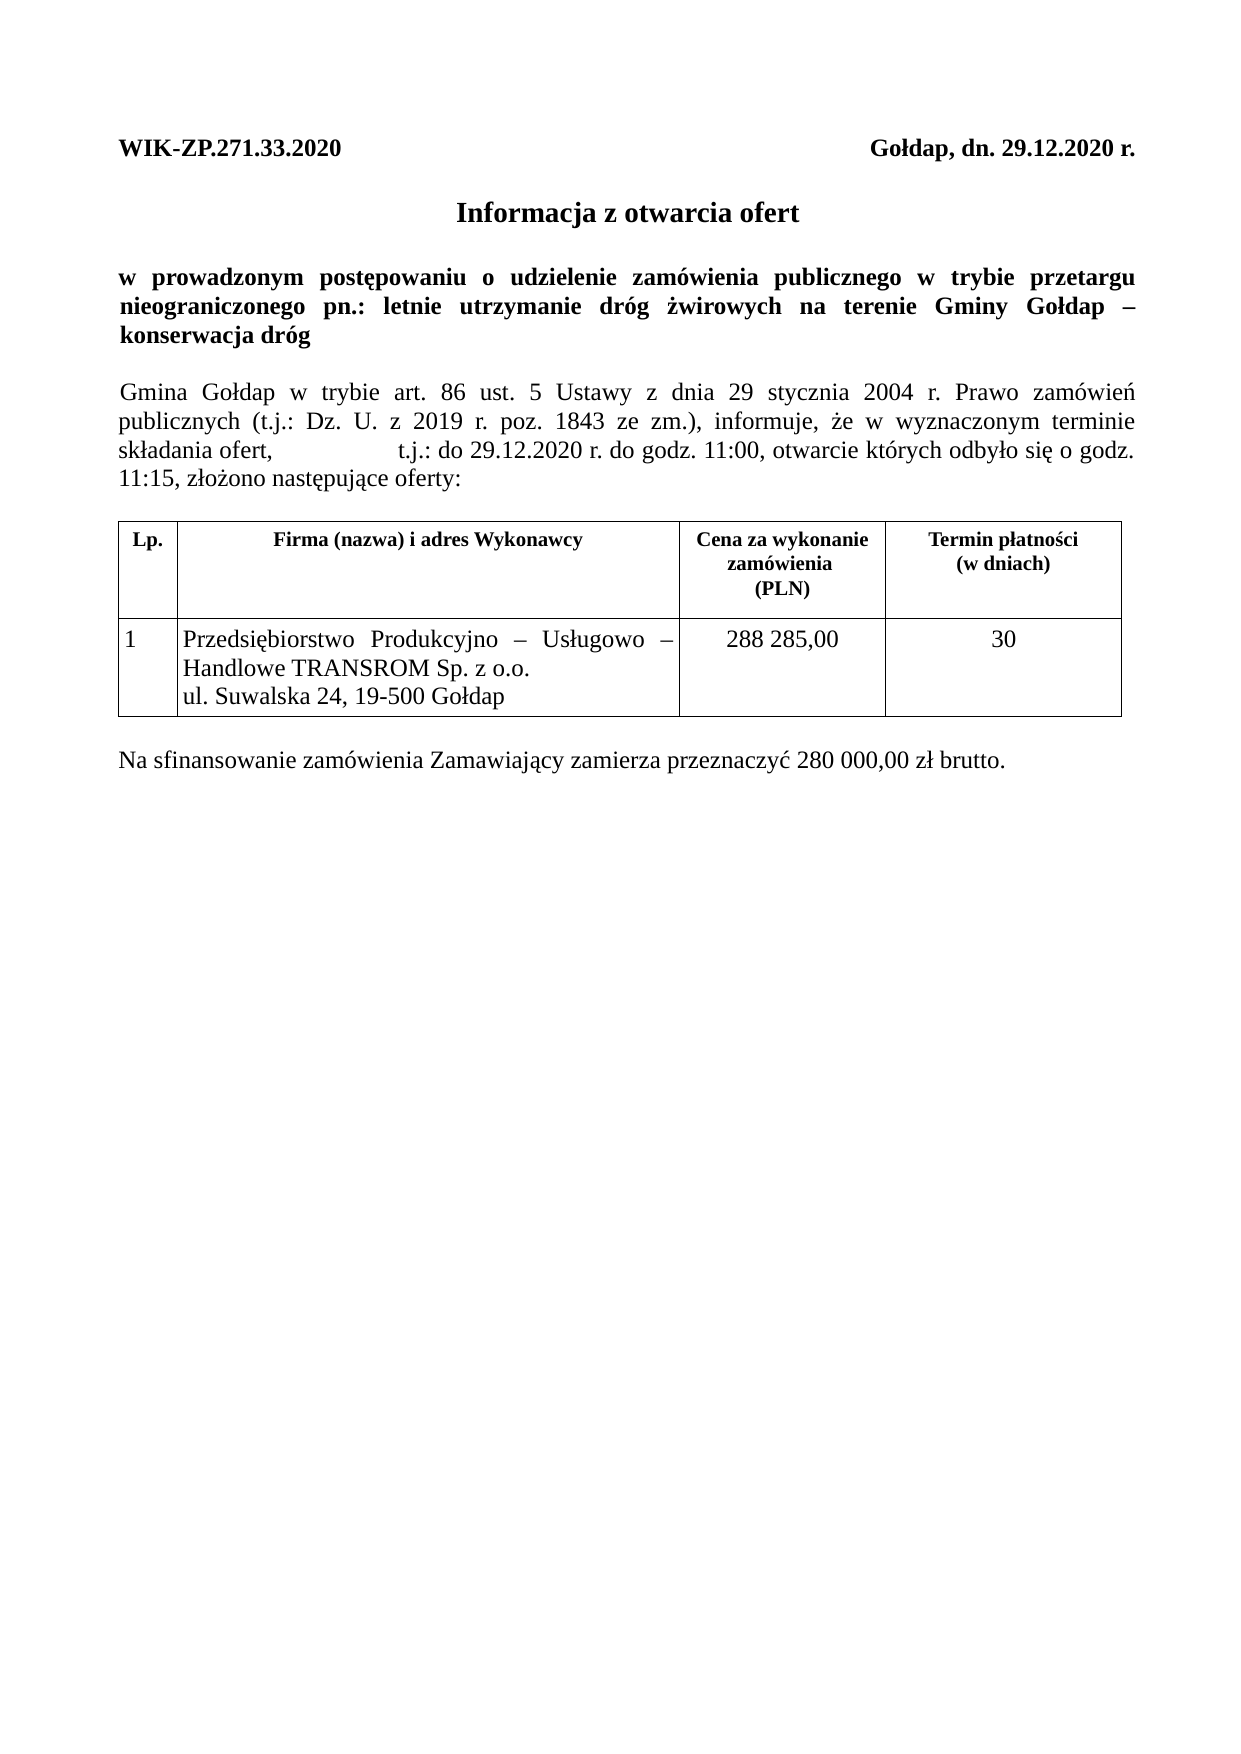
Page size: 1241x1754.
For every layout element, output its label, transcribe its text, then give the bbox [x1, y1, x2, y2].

table_header Firma (nazwa) i adres Wykonawcy [178, 522, 679, 618]
text WIK-ZP.271.33.2020 Gołdap, dn. 29.12.2020 r. [118, 133, 1137, 162]
table_header Lp. [119, 522, 177, 618]
table_cell 288 285,00 [680, 619, 885, 716]
table_header Cena za wykonanie zamówienia (PLN) [680, 522, 885, 618]
table_header Termin płatności (w dniach) [886, 522, 1121, 618]
table_cell Przedsiębiorstwo Produkcyjno – Usługowo – Handlowe TRANSROM Sp. z o.o. ul. Suwalska 24, 19-500 Gołdap [178, 619, 679, 716]
table_cell 1 [119, 619, 177, 716]
table_cell 30 [886, 619, 1121, 716]
text Na sfinansowanie zamówienia Zamawiający zamierza przeznaczyć 280 000,00 zł brutto. [118, 745, 1137, 774]
text w prowadzonym postępowaniu o udzielenie zamówienia publicznego w trybie przetargu nieograniczonego pn.: letnie utrzymanie dróg żwirowych na terenie Gminy Gołdap – konserwacja dróg [118, 262, 1137, 348]
text Gmina Gołdap w trybie art. 86 ust. 5 Ustawy z dnia 29 stycznia 2004 r. Prawo zamówień publicznych (t.j.: Dz. U. z 2019 r. poz. 1843 ze zm.), informuje, że w wyznaczonym terminie składania ofert, t.j.: do 29.12.2020 r. do godz. 11:00, otwarcie których odbyło się o godz. 11:15, złożono następujące oferty: [118, 377, 1137, 492]
text Informacja z otwarcia ofert [118, 195, 1137, 229]
